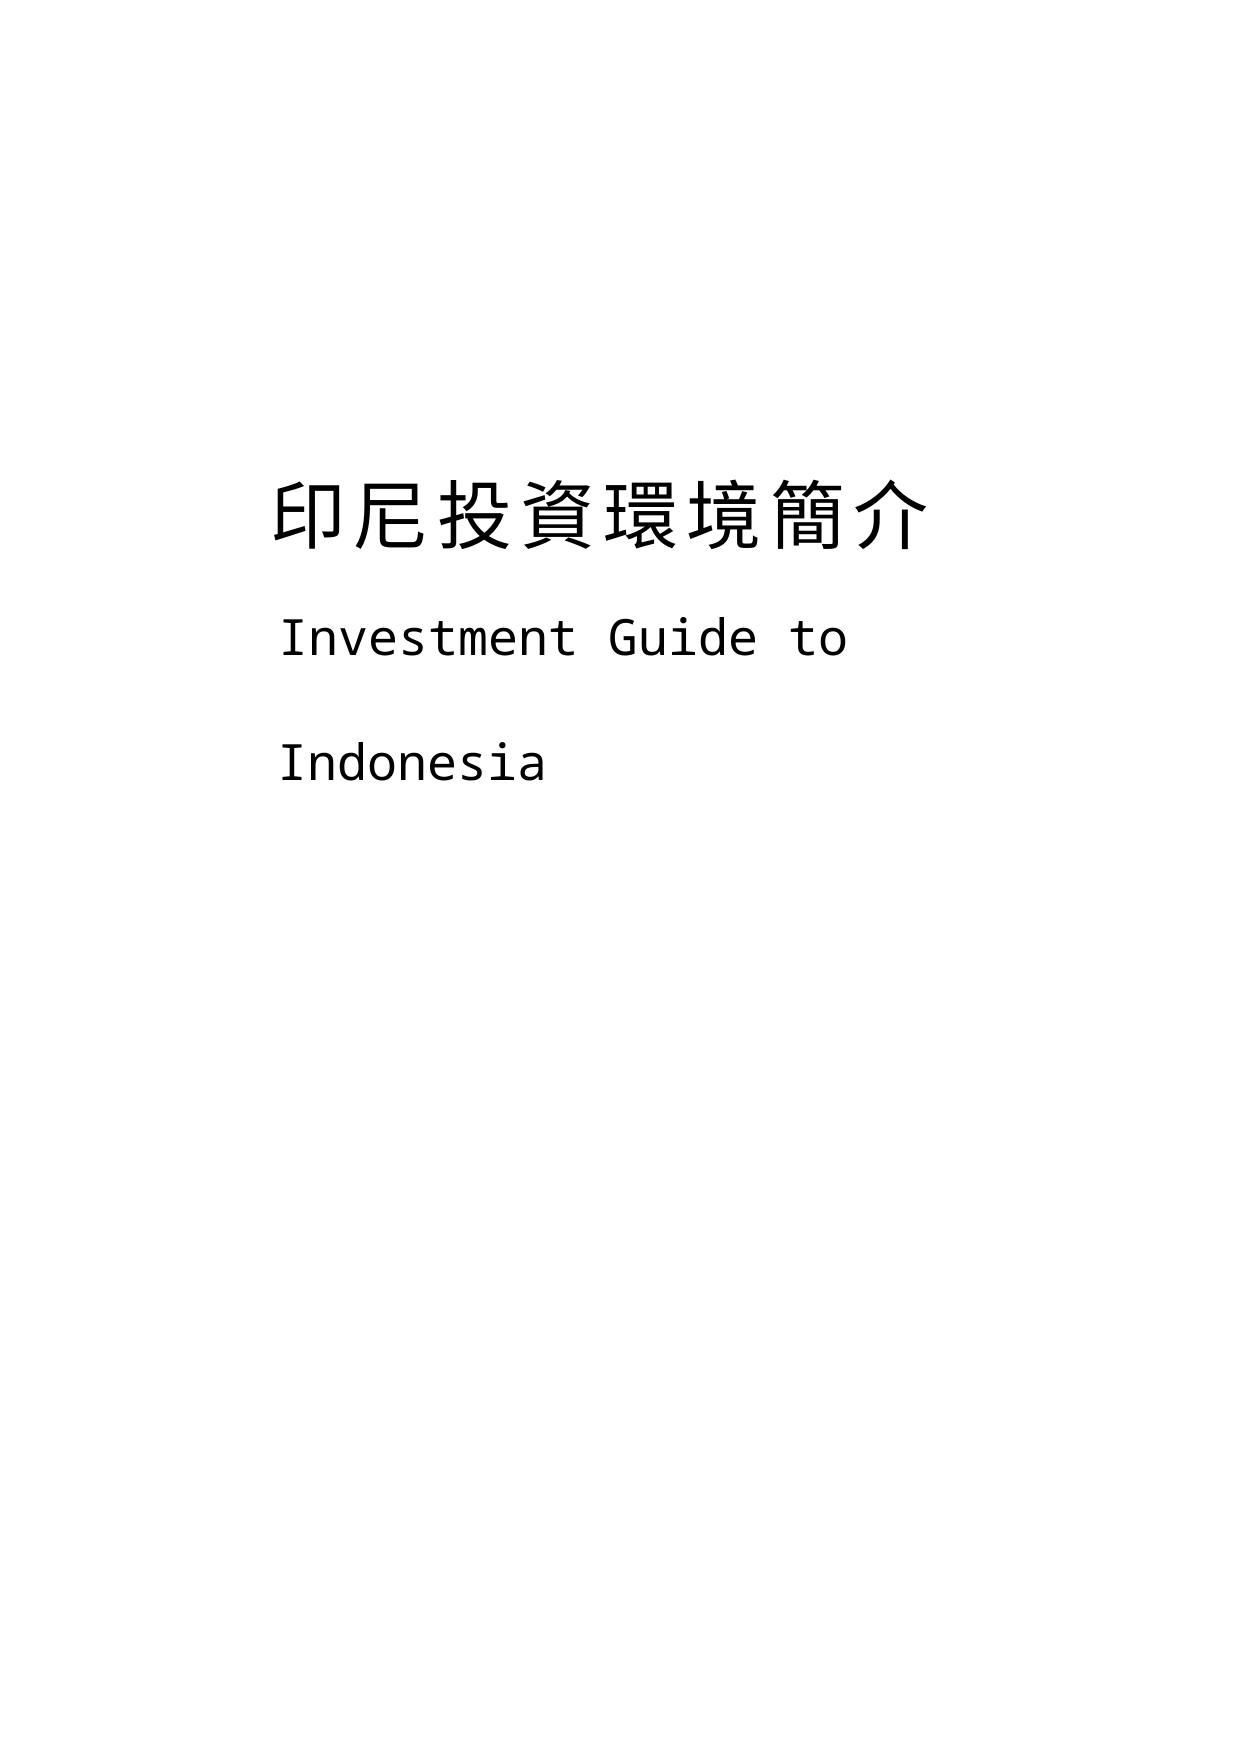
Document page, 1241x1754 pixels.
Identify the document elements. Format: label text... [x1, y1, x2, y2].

table_header [183, 250, 1074, 385]
table_cell 印尼投資環境簡介 Investment Guide to Indonesia [183, 385, 1074, 813]
